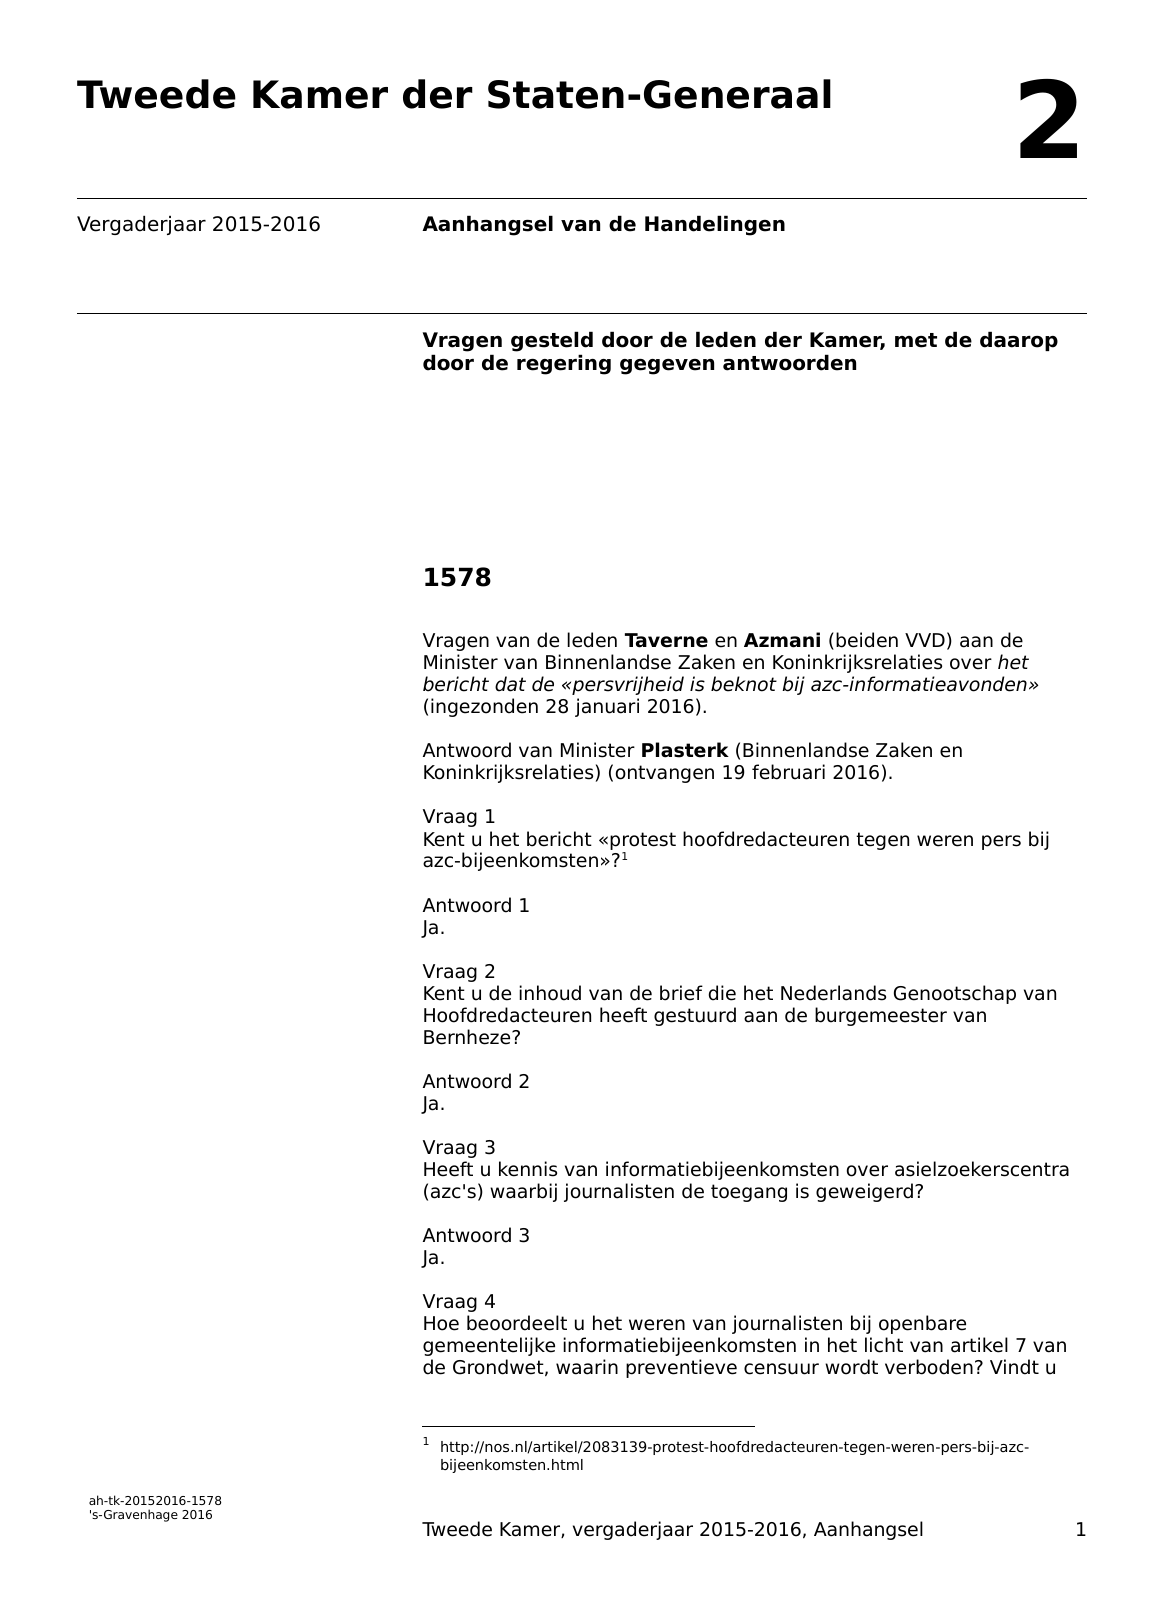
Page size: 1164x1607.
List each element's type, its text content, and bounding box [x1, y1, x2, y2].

text Antwoord van Minister Plasterk (Binnenlandse Zaken en Koninkrijksrelaties) (ontvangen 19 februari 2016). [422, 740, 1087, 784]
text Vraag 1 [422, 806, 1087, 828]
text http://nos.nl/artikel/2083139-protest-hoofdredacteuren-tegen-weren-pers-bij-azc-bijeenkomsten.html [422, 1435, 1087, 1474]
table_cell Aanhangsel van de Handelingen [422, 199, 1087, 313]
text Kent u het bericht «protest hoofdredacteuren tegen weren pers bij azc-bijeenkomsten»? [422, 828, 1087, 872]
text ah-tk-20152016-1578 [88, 1494, 323, 1508]
text Kent u de inhoud van de brief die het Nederlands Genootschap van Hoofdredacteuren heeft gestuurd aan de burgemeester van Bernheze? [422, 983, 1087, 1049]
table_cell [77, 314, 422, 375]
table_header Tweede Kamer der Staten-Generaal [77, 59, 886, 198]
text Ja. [422, 1247, 1087, 1269]
text Hoe beoordeelt u het weren van journalisten bij openbare gemeentelijke informatiebijeenkomsten in het licht van artikel 7 van de Grondwet, waarin preventieve censuur wordt verboden? Vindt u [422, 1313, 1087, 1379]
table_cell Vragen gesteld door de leden der Kamer, met de daarop door de regering gegeven antwoorden [422, 314, 1087, 375]
text Ja. [422, 917, 1087, 938]
text Vraag 4 [422, 1291, 1087, 1313]
text Ja. [422, 1093, 1087, 1115]
text Antwoord 3 [422, 1225, 1087, 1247]
table_cell Vergaderjaar 2015-2016 [77, 199, 422, 313]
text Antwoord 2 [422, 1071, 1087, 1093]
text Antwoord 1 [422, 894, 1087, 917]
text Vraag 3 [422, 1137, 1087, 1159]
text Vraag 2 [422, 961, 1087, 983]
text Vragen van de leden Taverne en Azmani (beiden VVD) aan de Minister van Binnenlandse Zaken en Koninkrijksrelaties over het bericht dat de «persvrijheid is beknot bij azc-informatieavonden» (ingezonden 28 januari 2016). [422, 630, 1087, 718]
text 's-Gravenhage 2016 [88, 1508, 323, 1522]
table_header 2 [886, 59, 1087, 198]
text 1578 [422, 563, 1087, 592]
text Heeft u kennis van informatiebijeenkomsten over asielzoekerscentra (azc's) waarbij journalisten de toegang is geweigerd? [422, 1159, 1087, 1203]
